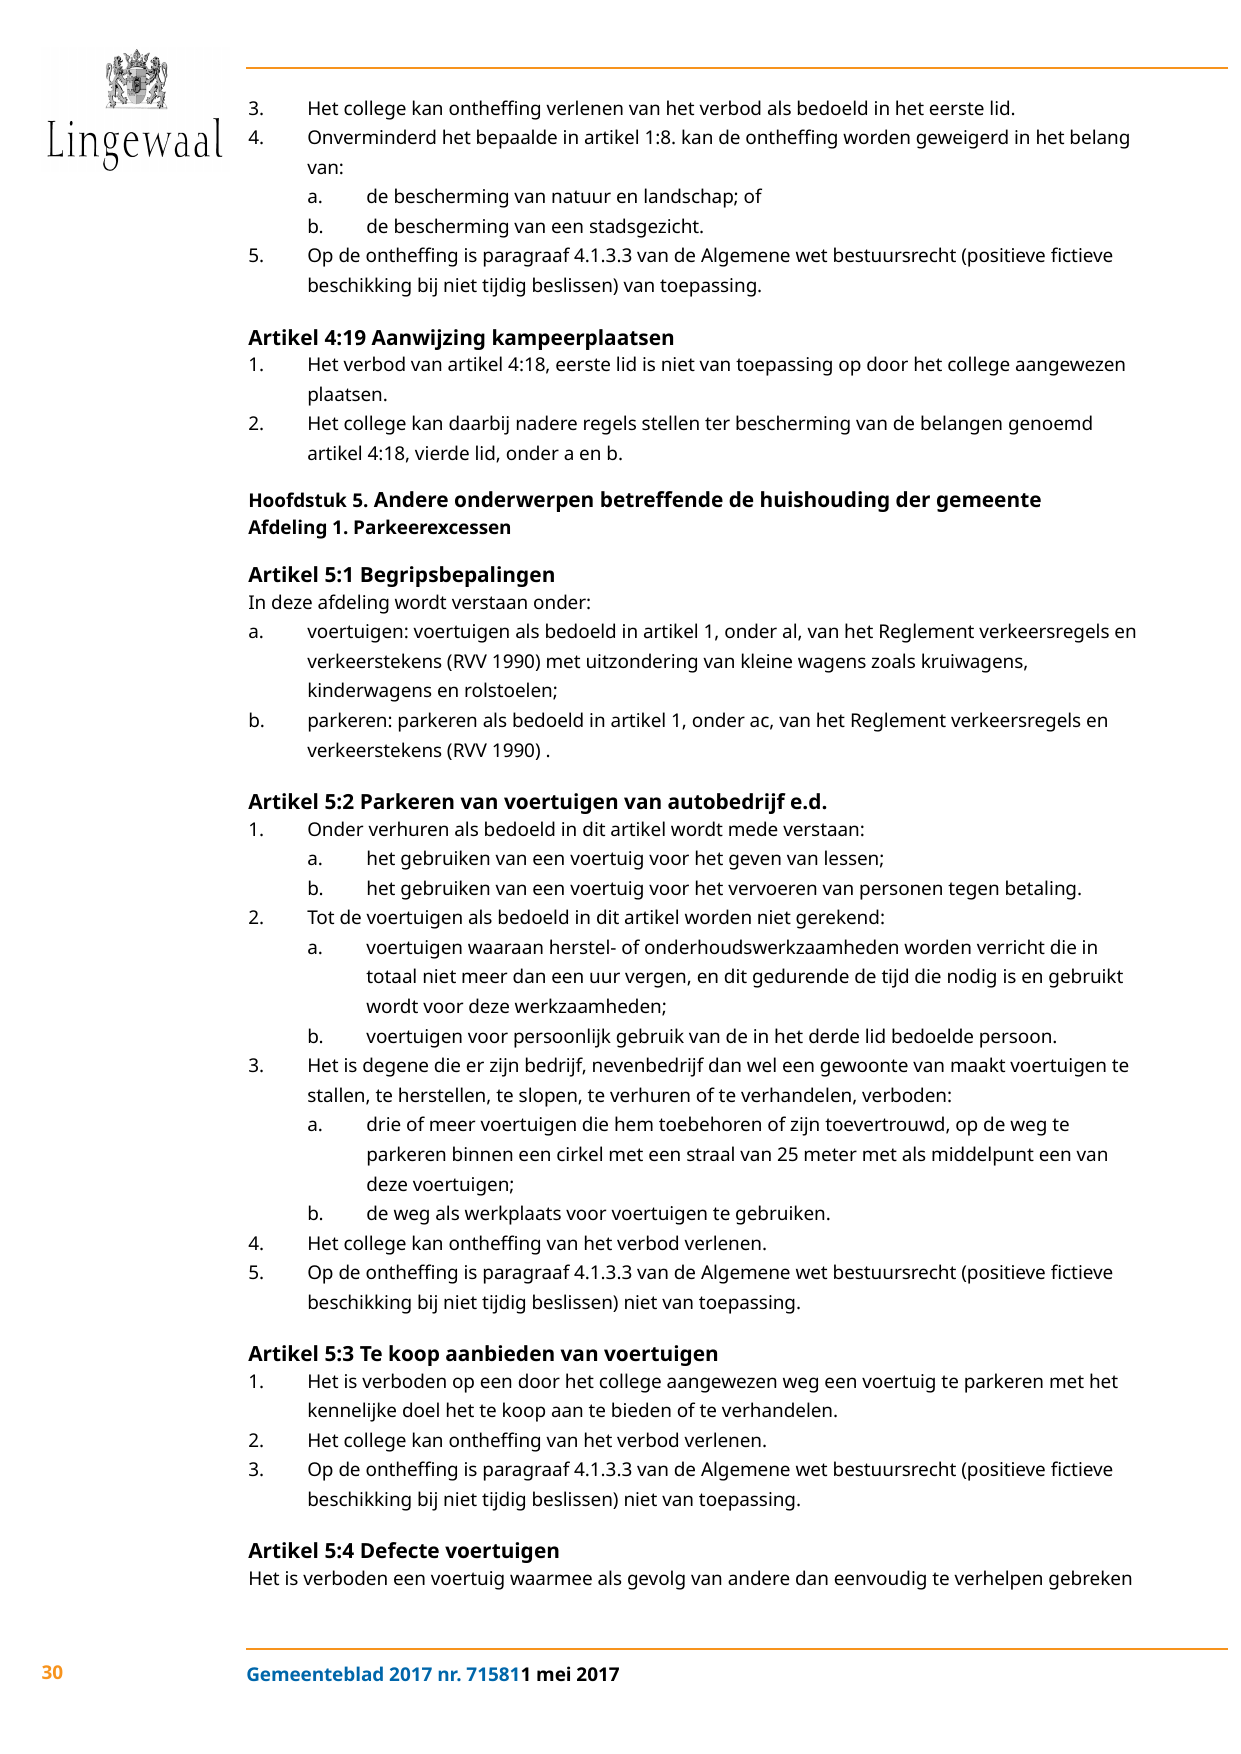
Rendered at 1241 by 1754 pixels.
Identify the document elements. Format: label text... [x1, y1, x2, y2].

list Het college kan ontheffing van het verbod verlenen. [248, 1230, 1152, 1256]
list voertuigen waaraan herstel- of onderhoudswerkzaamheden worden verricht die in totaal niet meer dan een uur vergen, en dit gedurende de tijd die nodig is en gebruikt wordt voor deze werkzaamheden; [307, 934, 1152, 1019]
list Op de ontheffing is paragraaf 4.1.3.3 van de Algemene wet bestuursrecht (positieve fictieve beschikking bij niet tijdig beslissen) niet van toepassing. [248, 1259, 1152, 1315]
text Artikel 5:3 Te koop aanbieden van voertuigen [248, 1339, 1152, 1368]
list Tot de voertuigen als bedoeld in dit artikel worden niet gerekend: [248, 904, 1152, 930]
text Artikel 4:19 Aanwijzing kampeerplaatsen [248, 323, 1152, 351]
list Het college kan daarbij nadere regels stellen ter bescherming van de belangen genoemd artikel 4:18, vierde lid, onder a en b. [248, 410, 1152, 466]
text Artikel 5:1 Begripsbepalingen [248, 561, 1152, 589]
list Op de ontheffing is paragraaf 4.1.3.3 van de Algemene wet bestuursrecht (positieve fictieve beschikking bij niet tijdig beslissen) niet van toepassing. [248, 1457, 1152, 1512]
list Het verbod van artikel 4:18, eerste lid is niet van toepassing op door het college aangewezen plaatsen. [248, 351, 1152, 406]
picture [41, 47, 231, 172]
list Het is verboden op een door het college aangewezen weg een voertuig te parkeren met het kennelijke doel het te koop aan te bieden of te verhandelen. [248, 1368, 1152, 1423]
list drie of meer voertuigen die hem toebehoren of zijn toevertrouwd, op de weg te parkeren binnen een cirkel met een straal van 25 meter met als middelpunt een van deze voertuigen; [307, 1112, 1152, 1196]
text In deze afdeling wordt verstaan onder: [248, 589, 1152, 615]
list het gebruiken van een voertuig voor het geven van lessen; [307, 845, 1152, 871]
list Onder verhuren als bedoeld in dit artikel wordt mede verstaan: [248, 816, 1152, 841]
list de weg als werkplaats voor voertuigen te gebruiken. [307, 1200, 1152, 1226]
list parkeren: parkeren als bedoeld in artikel 1, onder ac, van het Reglement verkeersregels en verkeerstekens (RVV 1990) . [248, 707, 1152, 763]
list de bescherming van natuur en landschap; of [307, 183, 1152, 209]
text Afdeling 1. Parkeerexcessen [248, 514, 1152, 540]
list voertuigen voor persoonlijk gebruik van de in het derde lid bedoelde persoon. [307, 1023, 1152, 1048]
list het gebruiken van een voertuig voor het vervoeren van personen tegen betaling. [307, 875, 1152, 901]
list voertuigen: voertuigen als bedoeld in artikel 1, onder al, van het Reglement verkeersregels en verkeerstekens (RVV 1990) met uitzondering van kleine wagens zoals kruiwagens, kinderwagens en rolstoelen; [248, 618, 1152, 703]
list Het college kan ontheffing van het verbod verlenen. [248, 1427, 1152, 1453]
list Het is degene die er zijn bedrijf, nevenbedrijf dan wel een gewoonte van maakt voertuigen te stallen, te herstellen, te slopen, te verhuren of te verhandelen, verboden: [248, 1052, 1152, 1108]
text Het is verboden een voertuig waarmee als gevolg van andere dan eenvoudig te verhelpen gebreken [248, 1565, 1152, 1591]
list Onverminderd het bepaalde in artikel 1:8. kan de ontheffing worden geweigerd in het belang van: [248, 124, 1152, 180]
list de bescherming van een stadsgezicht. [307, 213, 1152, 239]
list Het college kan ontheffing verlenen van het verbod als bedoeld in het eerste lid. [248, 95, 1152, 121]
text Hoofdstuk 5. Andere onderwerpen betreffende de huishouding der gemeente [248, 486, 1152, 514]
text Artikel 5:2 Parkeren van voertuigen van autobedrijf e.d. [248, 787, 1152, 816]
list Op de ontheffing is paragraaf 4.1.3.3 van de Algemene wet bestuursrecht (positieve fictieve beschikking bij niet tijdig beslissen) van toepassing. [248, 243, 1152, 298]
text Artikel 5:4 Defecte voertuigen [248, 1537, 1152, 1565]
